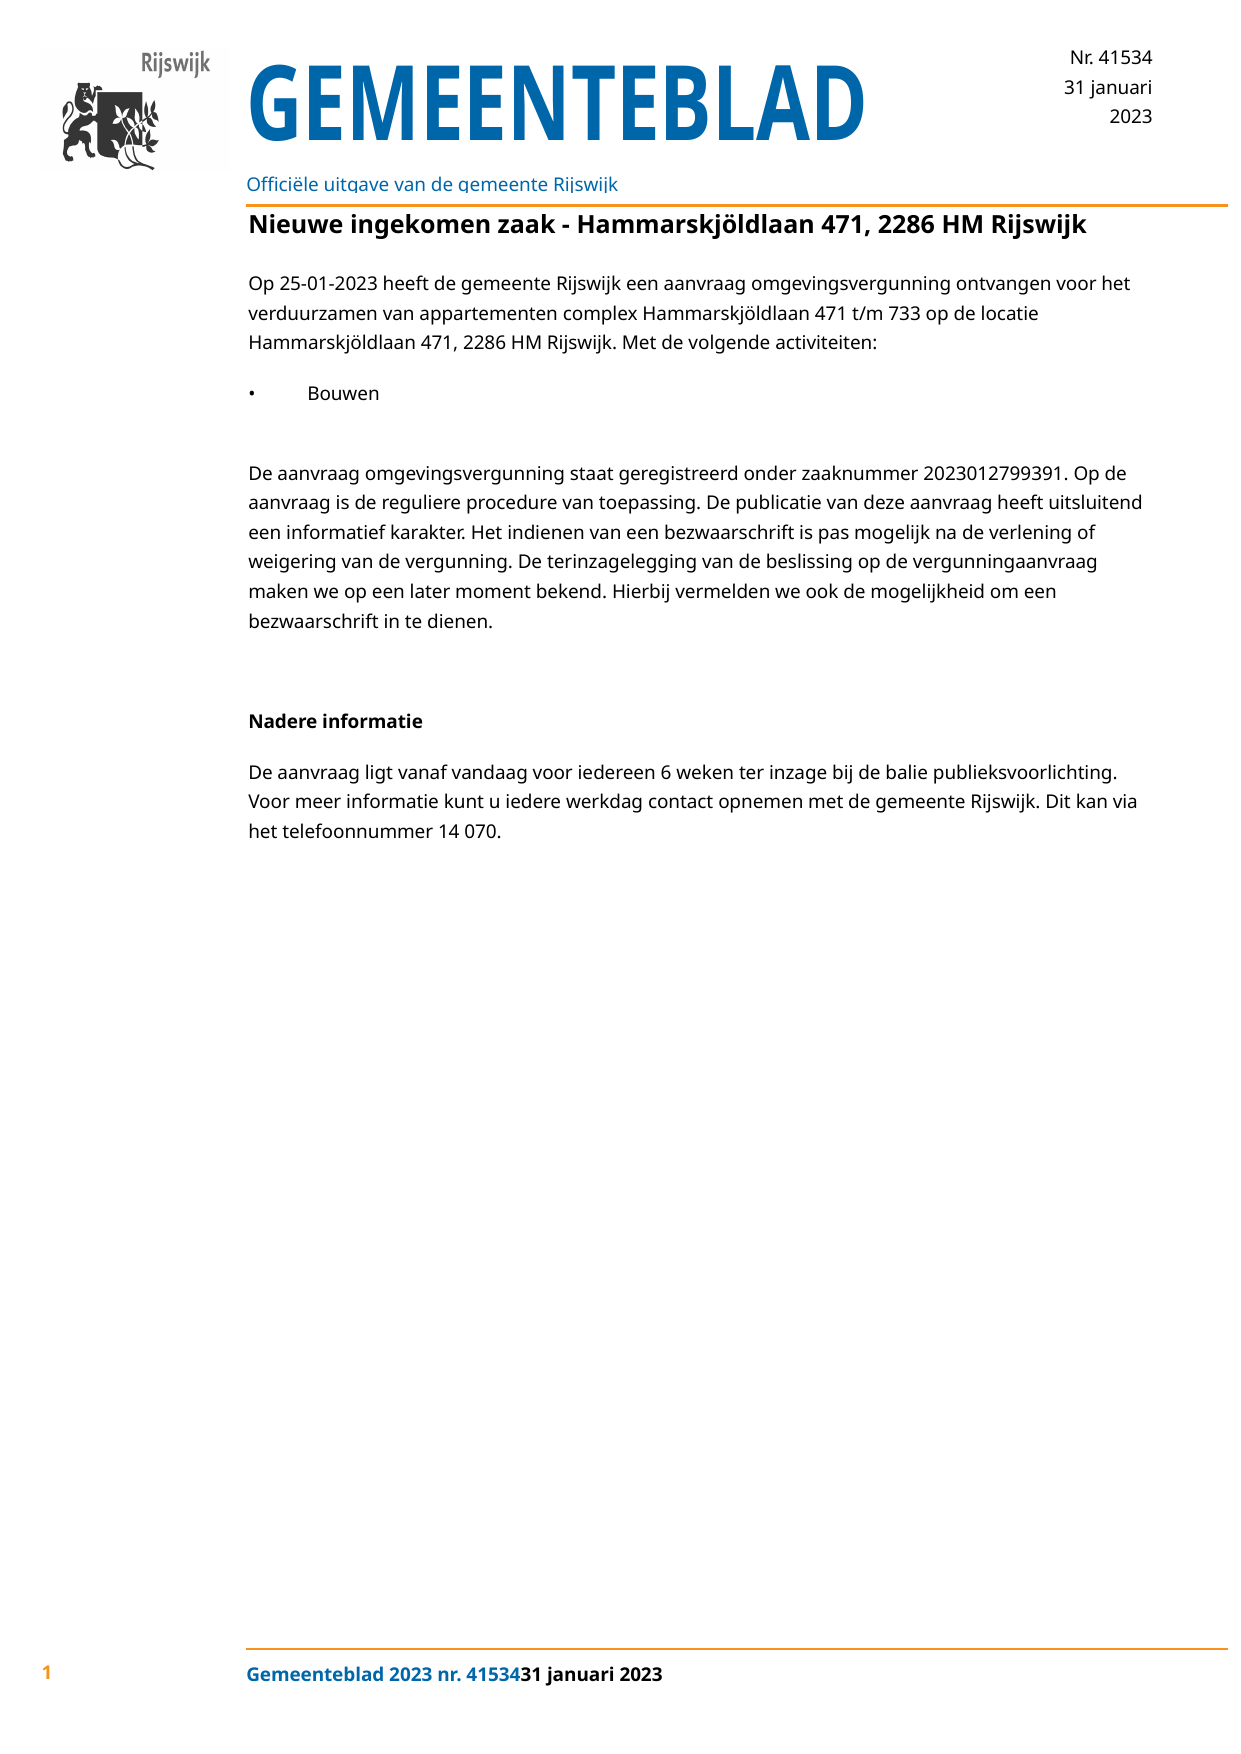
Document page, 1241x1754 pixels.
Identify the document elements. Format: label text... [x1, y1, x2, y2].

text Nieuwe ingekomen zaak - Hammarskjöldlaan 471, 2286 HM Rijswijk [248, 207, 1152, 241]
text De aanvraag omgevingsvergunning staat geregistreerd onder zaaknummer 2023012799391. Op de aanvraag is de reguliere procedure van toepassing. De publicatie van deze aanvraag heeft uitsluitend een informatief karakter. Het indienen van een bezwaarschrift is pas mogelijk na de verlening of weigering van de vergunning. De terinzagelegging van de beslissing op de vergunningaanvraag maken we op een later moment bekend. Hierbij vermelden we ook de mogelijkheid om een bezwaarschrift in te dienen. [248, 460, 1152, 633]
text Op 25-01-2023 heeft de gemeente Rijswijk een aanvraag omgevingsvergunning ontvangen voor het verduurzamen van appartementen complex Hammarskjöldlaan 471 t/m 733 op de locatie Hammarskjöldlaan 471, 2286 HM Rijswijk. Met de volgende activiteiten: [248, 270, 1152, 355]
text De aanvraag ligt vanaf vandaag voor iedereen 6 weken ter inzage bij de balie publieksvoorlichting. Voor meer informatie kunt u iedere werkdag contact opnemen met de gemeente Rijswijk. Dit kan via het telefoonnummer 14 070. [248, 759, 1152, 844]
picture [41, 47, 231, 172]
list Bouwen [248, 380, 1152, 406]
text Nadere informatie [248, 709, 1152, 734]
